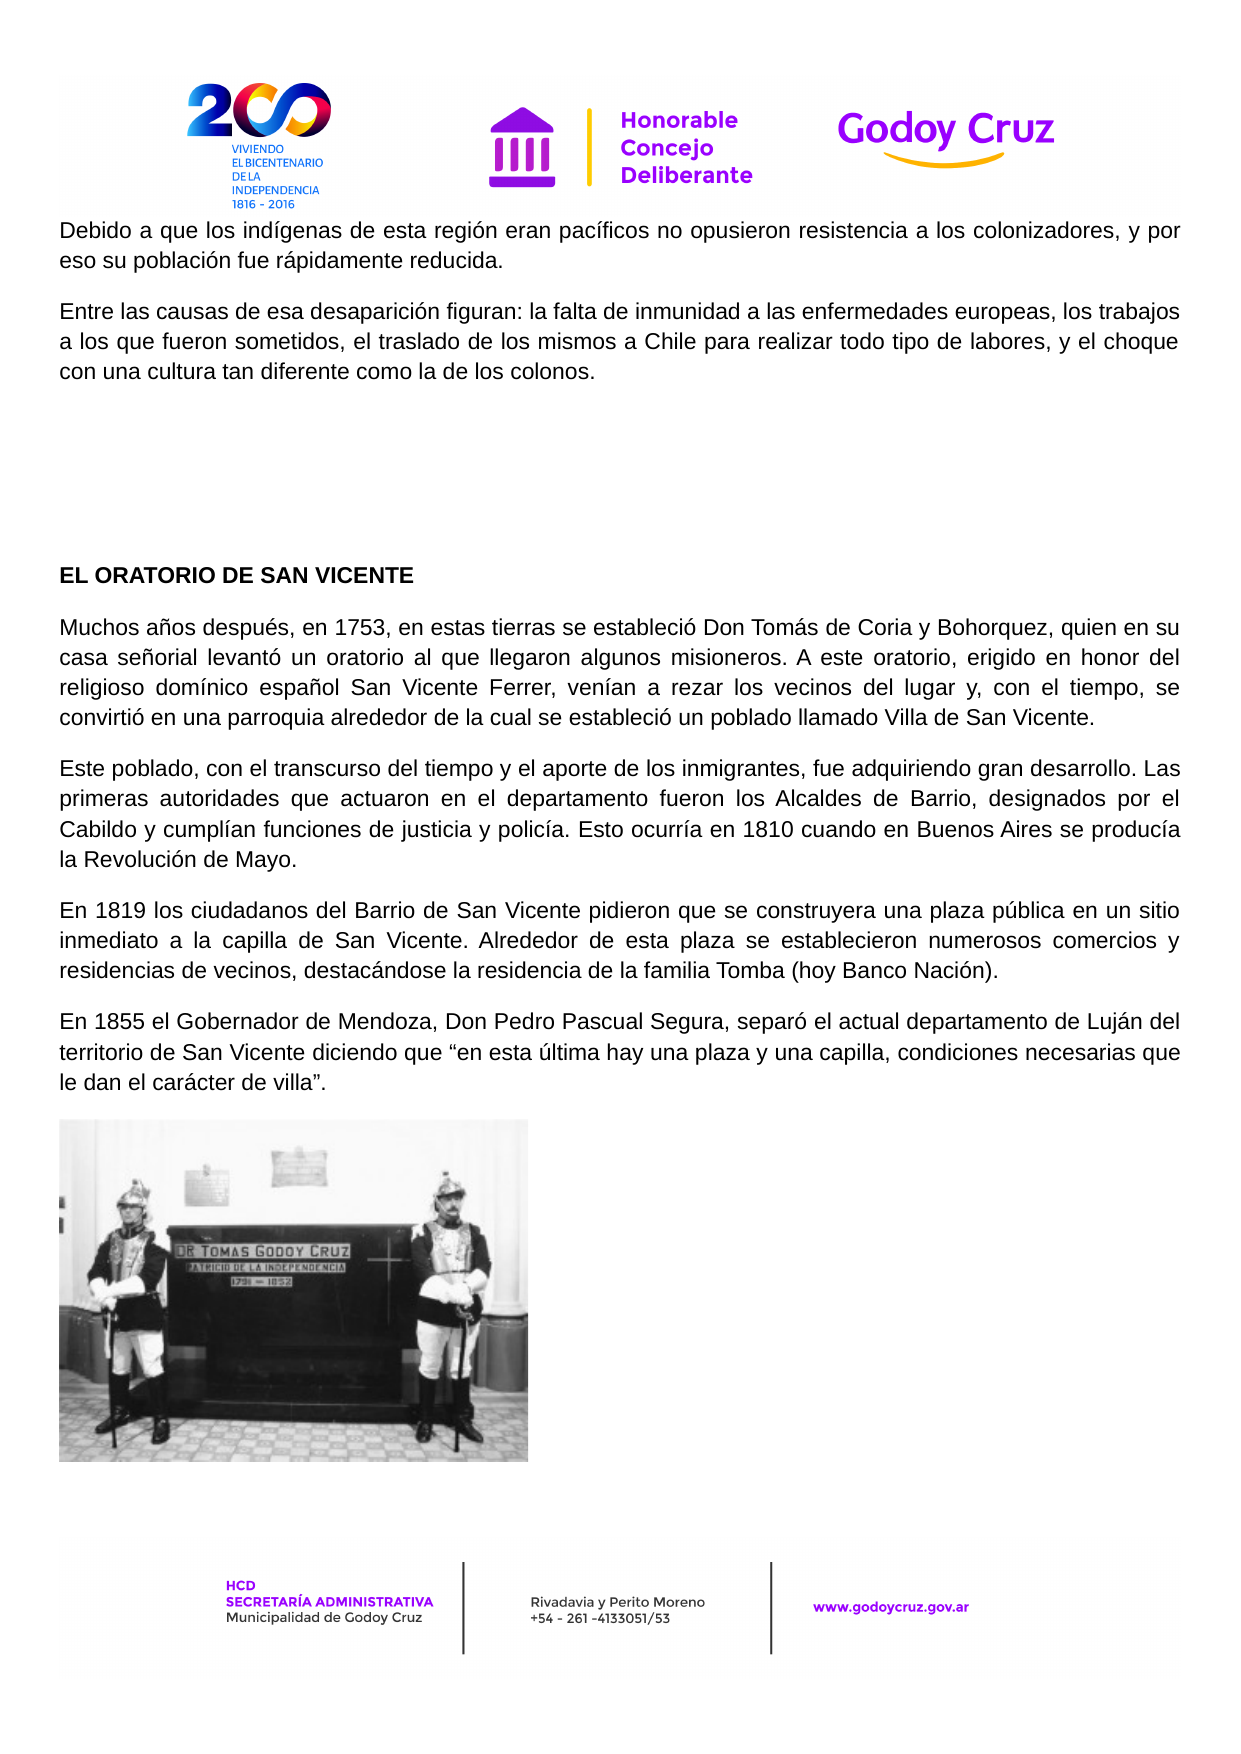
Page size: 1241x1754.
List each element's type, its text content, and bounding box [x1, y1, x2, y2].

text Entre las causas de esa desaparición figuran: la falta de inmunidad a las enfermedades europeas, los trabajos a los que fueron sometidos, el traslado de los mismos a Chile para realizar todo tipo de labores, y el choque con una cultura tan diferente como la de los colonos. [59, 298, 1181, 385]
text Debido a que los indígenas de esta región eran pacíficos no opusieron resistencia a los colonizadores, y por eso su población fue rápidamente reducida. [59, 217, 1181, 273]
text En 1819 los ciudadanos del Barrio de San Vicente pidieron que se construyera una plaza pública en un sitio inmediato a la capilla de San Vicente. Alrededor de esta plaza se establecieron numerosos comercios y residencias de vecinos, destacándose la residencia de la familia Tomba (hoy Banco Nación). [59, 897, 1181, 984]
text Muchos años después, en 1753, en estas tierras se estableció Don Tomás de Coria y Bohorquez, quien en su casa señorial levantó un oratorio al que llegaron algunos misioneros. A este oratorio, erigido en honor del religioso domínico español San Vicente Ferrer, venían a rezar los vecinos del lugar y, con el tiempo, se convirtió en una parroquia alrededor de la cual se estableció un poblado llamado Villa de San Vicente. [59, 613, 1181, 731]
text En 1855 el Gobernador de Mendoza, Don Pedro Pascual Segura, separó el actual departamento de Luján del territorio de San Vicente diciendo que “en esta última hay una plaza y una capilla, condiciones necesarias que le dan el carácter de villa”. [59, 1008, 1181, 1095]
text Este poblado, con el transcurso del tiempo y el aporte de los inmigrantes, fue adquiriendo gran desarrollo. Las primeras autoridades que actuaron en el departamento fueron los Alcaldes de Barrio, designados por el Cabildo y cumplían funciones de justicia y policía. Esto ocurría en 1810 cuando en Buenos Aires se producía la Revolución de Mayo. [59, 755, 1181, 872]
text EL ORATORIO DE SAN VICENTE [59, 562, 1181, 589]
